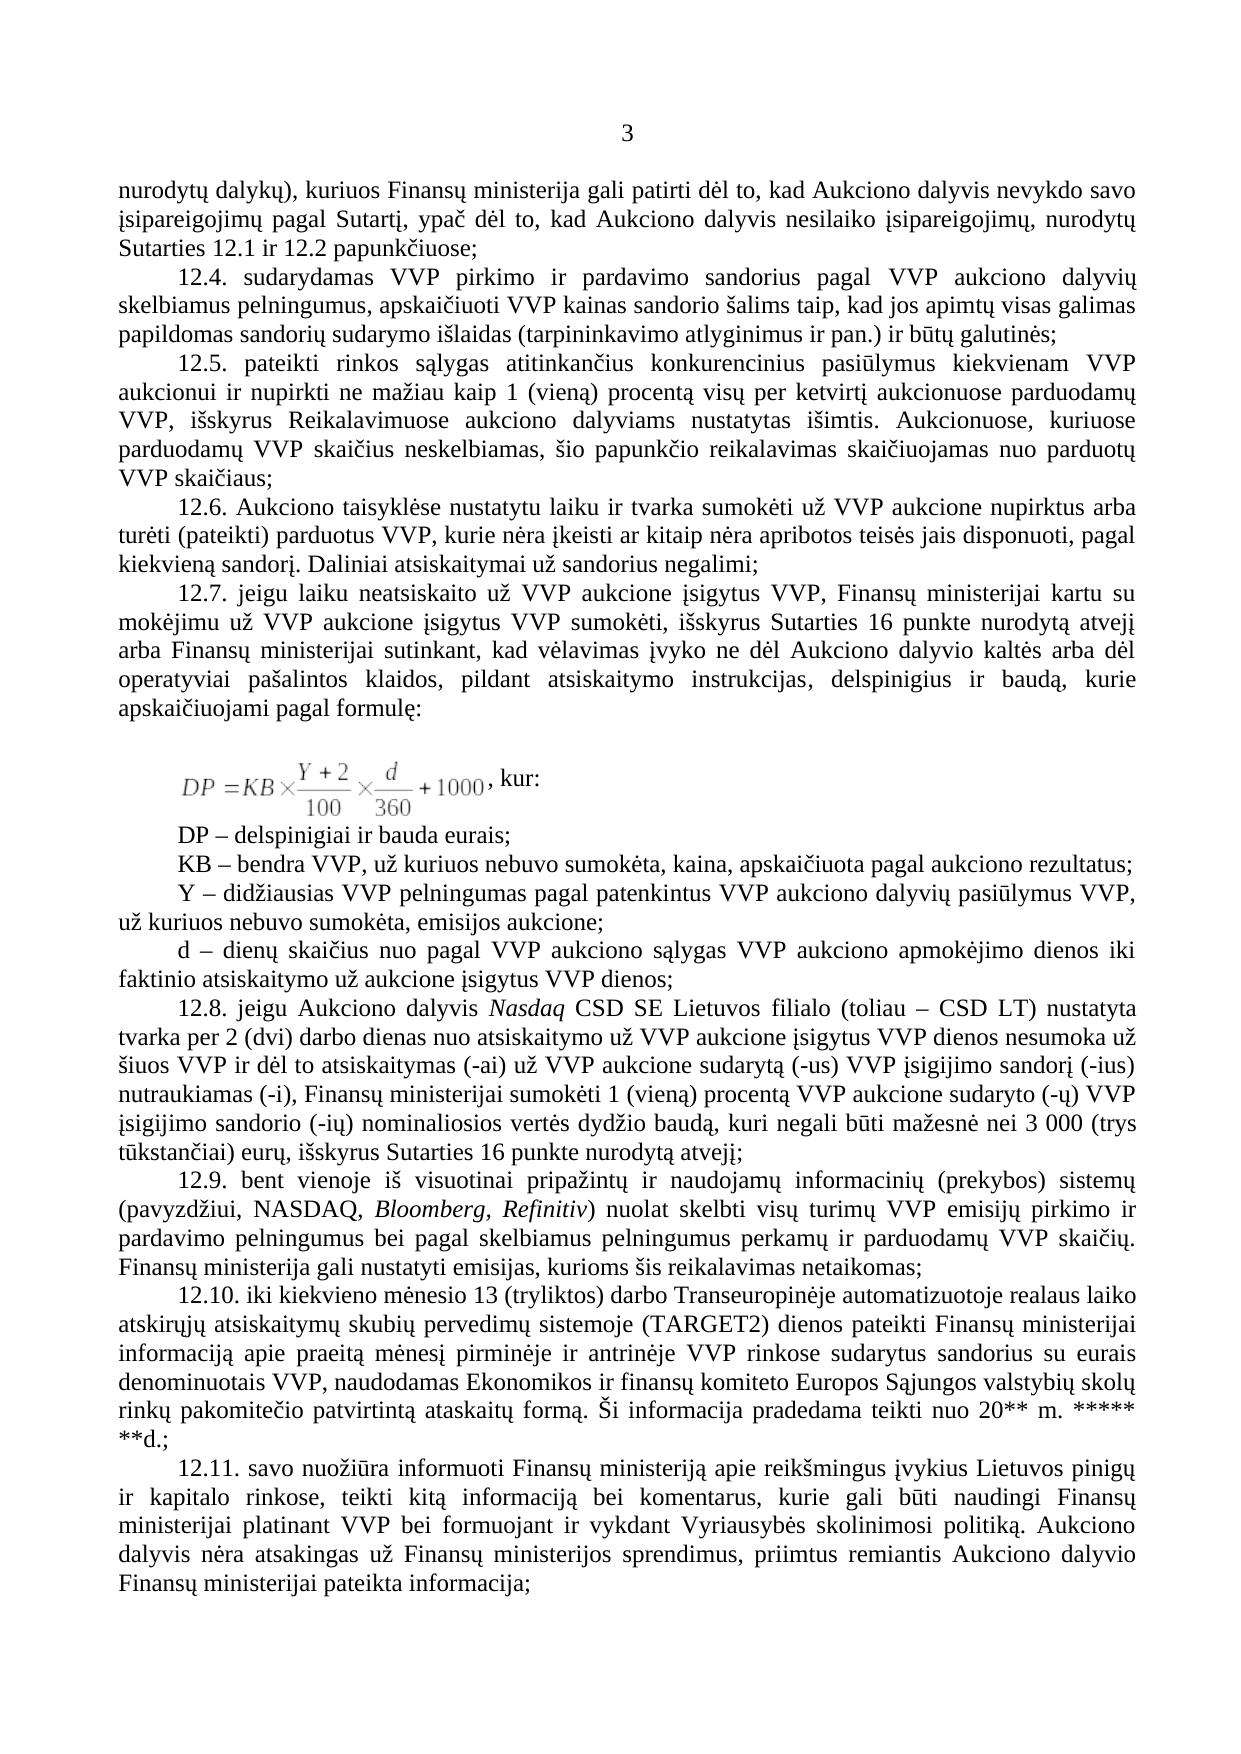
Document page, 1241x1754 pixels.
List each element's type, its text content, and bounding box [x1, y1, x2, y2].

text 12.8. jeigu Aukciono dalyvis Nasdaq CSD SE Lietuvos filialo (toliau – CSD LT) nustatyta tvarka per 2 (dvi) darbo dienas nuo atsiskaitymo už VVP aukcione įsigytus VVP dienos nesumoka už šiuos VVP ir dėl to atsiskaitymas (-ai) už VVP aukcione sudarytą (-us) VVP įsigijimo sandorį (-ius) nutraukiamas (-i), Finansų ministerijai sumokėti 1 (vieną) procentą VVP aukcione sudaryto (-ų) VVP įsigijimo sandorio (-ių) nominaliosios vertės dydžio baudą, kuri negali būti mažesnė nei 3 000 (trys tūkstančiai) eurų, išskyrus Sutarties 16 punkte nurodytą atvejį; [118, 993, 1137, 1166]
text KB – bendra VVP, už kuriuos nebuvo sumokėta, kaina, apskaičiuota pagal aukciono rezultatus; [118, 849, 1137, 878]
text 12.10. iki kiekvieno mėnesio 13 (tryliktos) darbo Transeuropinėje automatizuotoje realaus laiko atskirųjų atsiskaitymų skubių pervedimų sistemoje (TARGET2) dienos pateikti Finansų ministerijai informaciją apie praeitą mėnesį pirminėje ir antrinėje VVP rinkose sudarytus sandorius su eurais denominuotais VVP, naudodamas Ekonomikos ir finansų komiteto Europos Sąjungos valstybių skolų rinkų pakomitečio patvirtintą ataskaitų formą. Ši informacija pradedama teikti nuo 20** m. ***** **d.; [118, 1281, 1137, 1453]
text 12.9. bent vienoje iš visuotinai pripažintų ir naudojamų informacinių (prekybos) sistemų (pavyzdžiui, NASDAQ, Bloomberg, Refinitiv) nuolat skelbti visų turimų VVP emisijų pirkimo ir pardavimo pelningumus bei pagal skelbiamus pelningumus perkamų ir parduodamų VVP skaičių. Finansų ministerija gali nustatyti emisijas, kurioms šis reikalavimas netaikomas; [118, 1166, 1137, 1281]
text 12.5. pateikti rinkos sąlygas atitinkančius konkurencinius pasiūlymus kiekvienam VVP aukcionui ir nupirkti ne mažiau kaip 1 (vieną) procentą visų per ketvirtį aukcionuose parduodamų VVP, išskyrus Reikalavimuose aukciono dalyviams nustatytas išimtis. Aukcionuose, kuriuose parduodamų VVP skaičius neskelbiamas, šio papunkčio reikalavimas skaičiuojamas nuo parduotų VVP skaičiaus; [118, 348, 1137, 492]
text DP – delspinigiai ir bauda eurais; [118, 821, 1137, 849]
text 12.11. savo nuožiūra informuoti Finansų ministeriją apie reikšmingus įvykius Lietuvos pinigų ir kapitalo rinkose, teikti kitą informaciją bei komentarus, kurie gali būti naudingi Finansų ministerijai platinant VVP bei formuojant ir vykdant Vyriausybės skolinimosi politiką. Aukciono dalyvis nėra atsakingas už Finansų ministerijos sprendimus, priimtus remiantis Aukciono dalyvio Finansų ministerijai pateikta informacija; [118, 1453, 1137, 1597]
text 12.6. Aukciono taisyklėse nustatytu laiku ir tvarka sumokėti už VVP aukcione nupirktus arba turėti (pateikti) parduotus VVP, kurie nėra įkeisti ar kitaip nėra apribotos teisės jais disponuoti, pagal kiekvieną sandorį. Daliniai atsiskaitymai už sandorius negalimi; [118, 492, 1137, 578]
text , kur: [118, 734, 1137, 821]
text 12.7. jeigu laiku neatsiskaito už VVP aukcione įsigytus VVP, Finansų ministerijai kartu su mokėjimu už VVP aukcione įsigytus VVP sumokėti, išskyrus Sutarties 16 punkte nurodytą atvejį arba Finansų ministerijai sutinkant, kad vėlavimas įvyko ne dėl Aukciono dalyvio kaltės arba dėl operatyviai pašalintos klaidos, pildant atsiskaitymo instrukcijas, delspinigius ir baudą, kurie apskaičiuojami pagal formulę: [118, 578, 1137, 722]
text nurodytų dalykų), kuriuos Finansų ministerija gali patirti dėl to, kad Aukciono dalyvis nevykdo savo įsipareigojimų pagal Sutartį, ypač dėl to, kad Aukciono dalyvis nesilaiko įsipareigojimų, nurodytų Sutarties 12.1 ir 12.2 papunkčiuose; [118, 176, 1137, 262]
text Y – didžiausias VVP pelningumas pagal patenkintus VVP aukciono dalyvių pasiūlymus VVP, už kuriuos nebuvo sumokėta, emisijos aukcione; [118, 878, 1137, 936]
text 12.4. sudarydamas VVP pirkimo ir pardavimo sandorius pagal VVP aukciono dalyvių skelbiamus pelningumus, apskaičiuoti VVP kainas sandorio šalims taip, kad jos apimtų visas galimas papildomas sandorių sudarymo išlaidas (tarpininkavimo atlyginimus ir pan.) ir būtų galutinės; [118, 262, 1137, 348]
text d – dienų skaičius nuo pagal VVP aukciono sąlygas VVP aukciono apmokėjimo dienos iki faktinio atsiskaitymo už aukcione įsigytus VVP dienos; [118, 936, 1137, 993]
